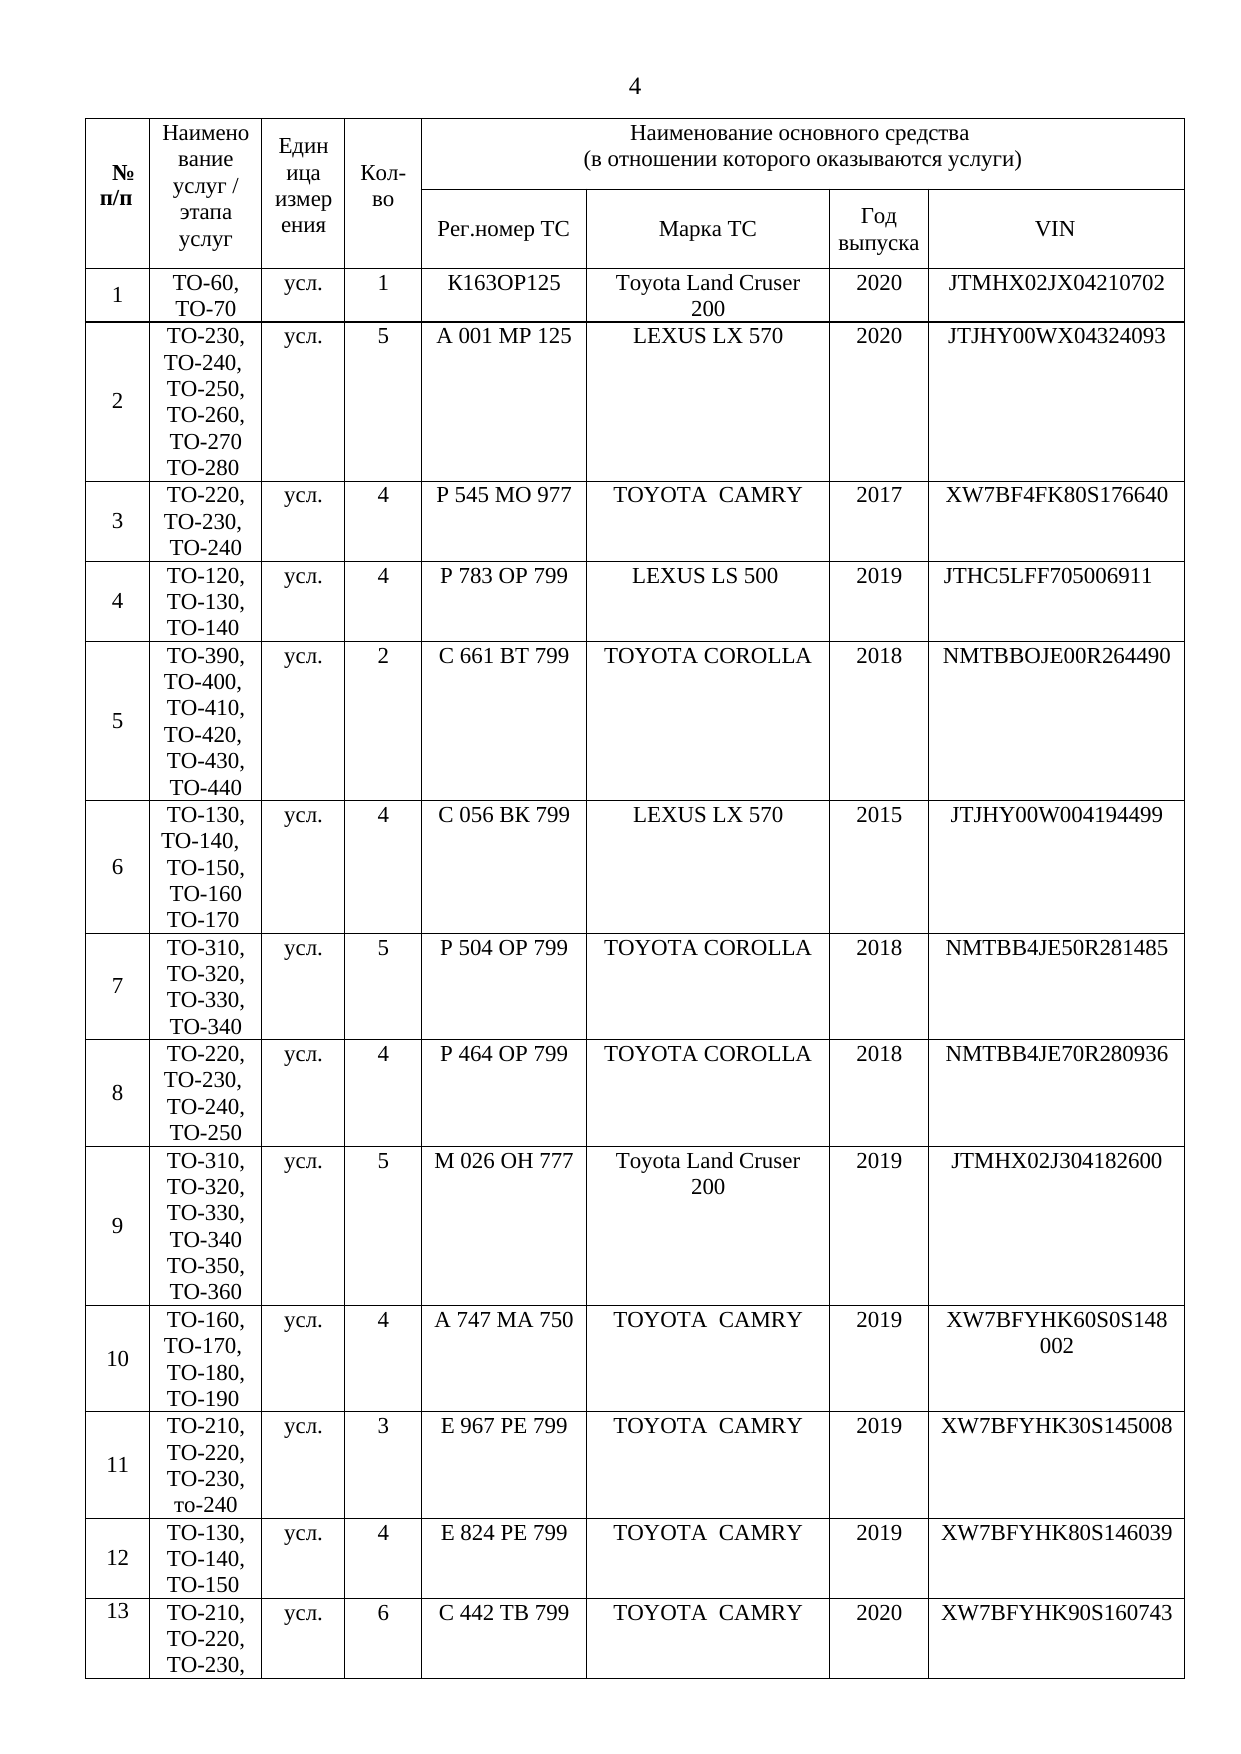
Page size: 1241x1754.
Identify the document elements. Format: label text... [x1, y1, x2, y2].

table_cell А 001 МР 125 [422, 323, 586, 481]
table_cell ТО-120, ТО-130, ТО-140 [150, 562, 261, 641]
table_cell 4 [345, 801, 421, 933]
table_cell 3 [86, 482, 149, 561]
table_cell С 661 ВТ 799 [422, 642, 586, 800]
table_cell 8 [86, 1040, 149, 1146]
table_cell 5 [86, 642, 149, 800]
table_cell 2019 [830, 1147, 928, 1305]
table_cell TOYOTA CAMRY [587, 1599, 829, 1678]
table_cell ТО-130, ТО-140, ТО-150 [150, 1519, 261, 1598]
table_cell TOYOTA CAMRY [587, 1519, 829, 1598]
table_cell 4 [345, 1306, 421, 1411]
table_cell 4 [86, 562, 149, 641]
table_cell 2017 [830, 482, 928, 561]
table_cell XW7BFYHK30S145008 [929, 1412, 1184, 1518]
table_cell 4 [345, 482, 421, 561]
table_cell VIN [929, 190, 1184, 268]
table_cell А 747 МА 750 [422, 1306, 586, 1411]
table_cell 5 [345, 934, 421, 1039]
table_cell С 056 ВК 799 [422, 801, 586, 933]
table_header Наименование услуг / этапа услуг [150, 119, 261, 268]
table_cell 2018 [830, 1040, 928, 1146]
table_cell Toyota Land Cruser 200 [587, 1147, 829, 1305]
table_cell Р 504 ОР 799 [422, 934, 586, 1039]
table_cell 2020 [830, 269, 928, 321]
table_cell 1 [345, 269, 421, 321]
table_cell NMTBBOJE00R264490 [929, 642, 1184, 800]
table_cell усл. [262, 1519, 344, 1598]
table_cell ТО-390, ТО-400, ТО-410, ТО-420, ТО-430, ТО-440 [150, 642, 261, 800]
table_cell TOYOTA CAMRY [587, 1412, 829, 1518]
table_cell TOYOTA СOROLLA [587, 642, 829, 800]
table_cell NMTBB4JE70R280936 [929, 1040, 1184, 1146]
table_cell ТО-210, ТО-220, ТО-230, то-240 [150, 1412, 261, 1518]
table_cell М 026 ОН 777 [422, 1147, 586, 1305]
table_cell 2018 [830, 642, 928, 800]
table_cell 4 [345, 1519, 421, 1598]
table_cell ТО-310, ТО-320, ТО-330, ТО-340 ТО-350, ТО-360 [150, 1147, 261, 1305]
table_cell 6 [345, 1599, 421, 1678]
table_header Единица измерения [262, 119, 344, 268]
table_cell ТО-220, ТО-230, ТО-240 [150, 482, 261, 561]
table_cell Р 783 ОР 799 [422, 562, 586, 641]
table_cell 2020 [830, 323, 928, 481]
table_cell JTJHY00W004194499 [929, 801, 1184, 933]
table_cell Марка ТС [587, 190, 829, 268]
table_cell Год выпуска [830, 190, 928, 268]
table_cell ТО-60, ТО-70 [150, 269, 261, 321]
table_cell 5 [345, 323, 421, 481]
table_cell 12 [86, 1519, 149, 1598]
table_cell усл. [262, 801, 344, 933]
table_cell TOYOTA CAMRY [587, 1306, 829, 1411]
table_cell 6 [86, 801, 149, 933]
table_cell 2 [86, 323, 149, 481]
table_cell 2015 [830, 801, 928, 933]
table_cell 13 [86, 1599, 149, 1678]
table_cell 4 [345, 1040, 421, 1146]
table_cell усл. [262, 1306, 344, 1411]
table_cell усл. [262, 934, 344, 1039]
table_cell ТО-130, ТО-140, ТО-150, ТО-160 ТО-170 [150, 801, 261, 933]
table_cell 11 [86, 1412, 149, 1518]
table_cell усл. [262, 269, 344, 321]
table_cell Р 545 МО 977 [422, 482, 586, 561]
table_cell TOYOTA СOROLLA [587, 934, 829, 1039]
table_cell JTMHX02J304182600 [929, 1147, 1184, 1305]
table_cell Р 464 ОР 799 [422, 1040, 586, 1146]
table_cell LEXUS LX 570 [587, 801, 829, 933]
table_cell Е 824 РЕ 799 [422, 1519, 586, 1598]
table_header № п/п [86, 119, 149, 268]
table_cell усл. [262, 562, 344, 641]
table_cell ТО-230, ТО-240, ТО-250, ТО-260, ТО-270 ТО-280 [150, 323, 261, 481]
table_cell 2020 [830, 1599, 928, 1678]
table_cell TOYOTA СOROLLA [587, 1040, 829, 1146]
table_cell NMTBB4JE50R281485 [929, 934, 1184, 1039]
table_cell XW7BFYHK80S146039 [929, 1519, 1184, 1598]
table_cell 2019 [830, 1306, 928, 1411]
table_cell Е 967 РЕ 799 [422, 1412, 586, 1518]
table_cell LEXUS LS 500 [587, 562, 829, 641]
table_cell ТО-160, ТО-170, ТО-180, ТО-190 [150, 1306, 261, 1411]
table_cell TOYOTA CAMRY [587, 482, 829, 561]
table_cell XW7BF4FK80S176640 [929, 482, 1184, 561]
table_cell 2019 [830, 1519, 928, 1598]
table_cell 2 [345, 642, 421, 800]
table_cell усл. [262, 1040, 344, 1146]
table_cell Рег.номер ТС [422, 190, 586, 268]
table_cell JTHC5LFF705006911 [929, 562, 1184, 641]
table_cell усл. [262, 1412, 344, 1518]
table_cell JTMHX02JX04210702 [929, 269, 1184, 321]
table_cell ТО-310, ТО-320, ТО-330, ТО-340 [150, 934, 261, 1039]
table_cell 2018 [830, 934, 928, 1039]
table_cell JTJHY00WX04324093 [929, 323, 1184, 481]
table_cell усл. [262, 642, 344, 800]
table_cell 2019 [830, 1412, 928, 1518]
table_cell XW7BFYHK60S0S148002 [929, 1306, 1184, 1411]
table_cell XW7BFYHK90S160743 [929, 1599, 1184, 1678]
table_header Кол-во [345, 119, 421, 268]
table_cell С 442 ТВ 799 [422, 1599, 586, 1678]
table_cell усл. [262, 482, 344, 561]
table_cell 5 [345, 1147, 421, 1305]
table_cell LEXUS LX 570 [587, 323, 829, 481]
table_cell 3 [345, 1412, 421, 1518]
table_cell усл. [262, 1147, 344, 1305]
table_cell ТО-210, ТО-220, ТО-230, [150, 1599, 261, 1678]
table_cell усл. [262, 323, 344, 481]
table_cell 4 [345, 562, 421, 641]
table_header Наименование основного средства (в отношении которого оказываются услуги) [422, 119, 1184, 188]
table_cell 7 [86, 934, 149, 1039]
table_cell ТО-220, ТО-230, ТО-240, ТО-250 [150, 1040, 261, 1146]
table_cell К163ОР125 [422, 269, 586, 321]
table_cell 10 [86, 1306, 149, 1411]
table_cell Toyota Land Cruser 200 [587, 269, 829, 321]
table_cell 2019 [830, 562, 928, 641]
table_cell 9 [86, 1147, 149, 1305]
table_cell 1 [86, 269, 149, 321]
table_cell усл. [262, 1599, 344, 1678]
